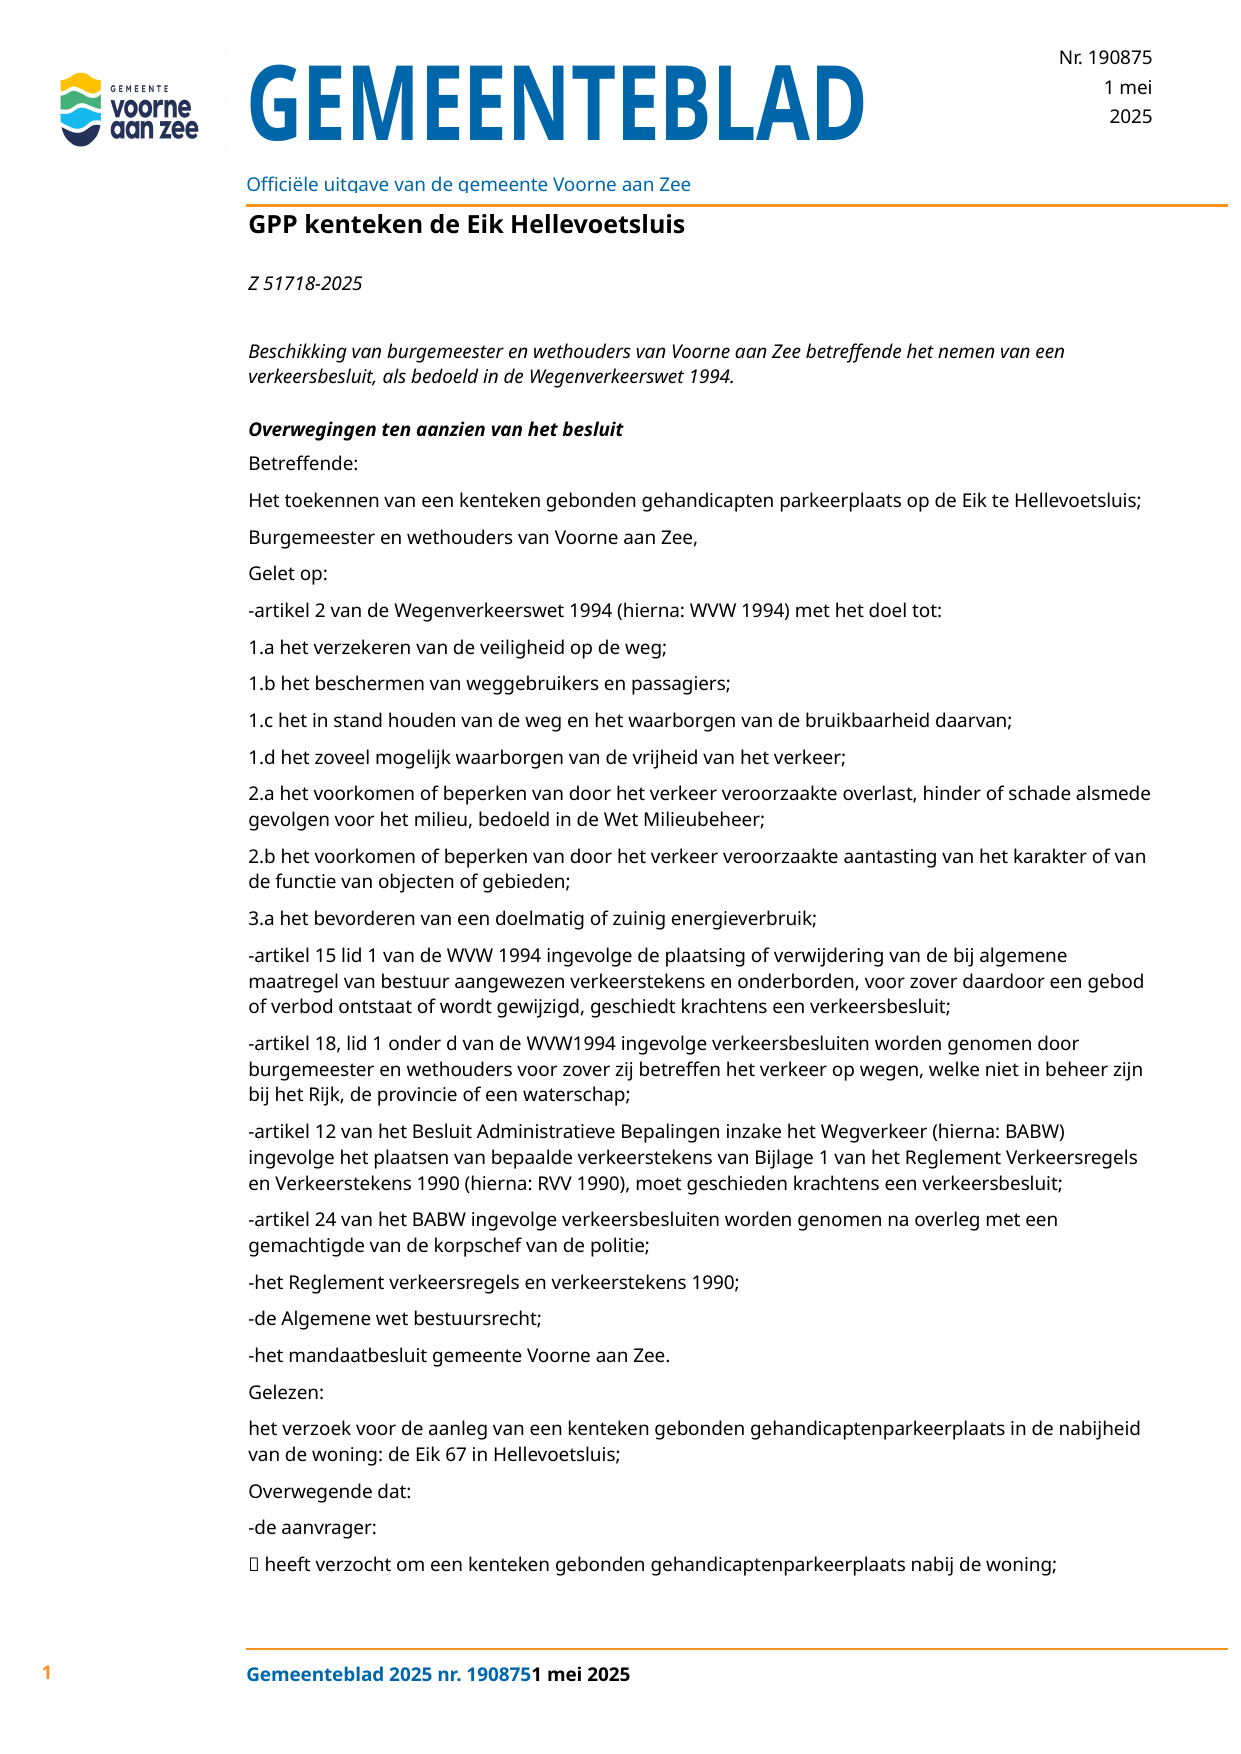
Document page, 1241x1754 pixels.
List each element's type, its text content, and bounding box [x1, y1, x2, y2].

text 1.a het verzekeren van de veiligheid op de weg; [248, 634, 1152, 660]
text -artikel 15 lid 1 van de WVW 1994 ingevolge de plaatsing of verwijdering van de bij algemene maatregel van bestuur aangewezen verkeerstekens en onderborden, voor zover daardoor een gebod of verbod ontstaat of wordt gewijzigd, geschiedt krachtens een verkeersbesluit; [248, 942, 1152, 1019]
text -het Reglement verkeersregels en verkeerstekens 1990; [248, 1269, 1152, 1294]
text 1.b het beschermen van weggebruikers en passagiers; [248, 671, 1152, 696]
picture [41, 47, 231, 172]
text 2.b het voorkomen of beperken van door het verkeer veroorzaakte aantasting van het karakter of van de functie van objecten of gebieden; [248, 843, 1152, 894]
text -de Algemene wet bestuursrecht; [248, 1306, 1152, 1331]
text 3.a het bevorderen van een doelmatig of zuinig energieverbruik; [248, 905, 1152, 931]
text Z 51718-2025 [248, 270, 1152, 296]
text Overwegende dat: [248, 1478, 1152, 1504]
text Burgemeester en wethouders van Voorne aan Zee, [248, 524, 1152, 550]
text -artikel 2 van de Wegenverkeerswet 1994 (hierna: WVW 1994) met het doel tot: [248, 597, 1152, 623]
text -artikel 24 van het BABW ingevolge verkeersbesluiten worden genomen na overleg met een gemachtigde van de korpschef van de politie; [248, 1206, 1152, 1258]
text -artikel 18, lid 1 onder d van de WVW1994 ingevolge verkeersbesluiten worden genomen door burgemeester en wethouders voor zover zij betreffen het verkeer op wegen, welke niet in beheer zijn bij het Rijk, de provincie of een waterschap; [248, 1030, 1152, 1107]
text Overwegingen ten aanzien van het besluit [248, 417, 1152, 442]
text  heeft verzocht om een kenteken gebonden gehandicaptenparkeerplaats nabij de woning; [248, 1551, 1152, 1577]
text 2.a het voorkomen of beperken van door het verkeer veroorzaakte overlast, hinder of schade alsmede gevolgen voor het milieu, bedoeld in de Wet Milieubeheer; [248, 781, 1152, 832]
text GPP kenteken de Eik Hellevoetsluis [248, 207, 1152, 241]
text 1.c het in stand houden van de weg en het waarborgen van de bruikbaarheid daarvan; [248, 707, 1152, 733]
text -het mandaatbesluit gemeente Voorne aan Zee. [248, 1342, 1152, 1368]
text het verzoek voor de aanleg van een kenteken gebonden gehandicaptenparkeerplaats in de nabijheid van de woning: de Eik 67 in Hellevoetsluis; [248, 1416, 1152, 1467]
text Gelet op: [248, 561, 1152, 586]
text -de aanvrager: [248, 1514, 1152, 1540]
text 1.d het zoveel mogelijk waarborgen van de vrijheid van het verkeer; [248, 744, 1152, 770]
text Betreffende: [248, 451, 1152, 476]
text Gelezen: [248, 1379, 1152, 1404]
text -artikel 12 van het Besluit Administratieve Bepalingen inzake het Wegverkeer (hierna: BABW) ingevolge het plaatsen van bepaalde verkeerstekens van Bijlage 1 van het Reglement Verkeersregels en Verkeerstekens 1990 (hierna: RVV 1990), moet geschieden krachtens een verkeersbesluit; [248, 1118, 1152, 1196]
text Beschikking van burgemeester en wethouders van Voorne aan Zee betreffende het nemen van een verkeersbesluit, als bedoeld in de Wegenverkeerswet 1994. [248, 338, 1152, 389]
text Het toekennen van een kenteken gebonden gehandicapten parkeerplaats op de Eik te Hellevoetsluis; [248, 487, 1152, 513]
